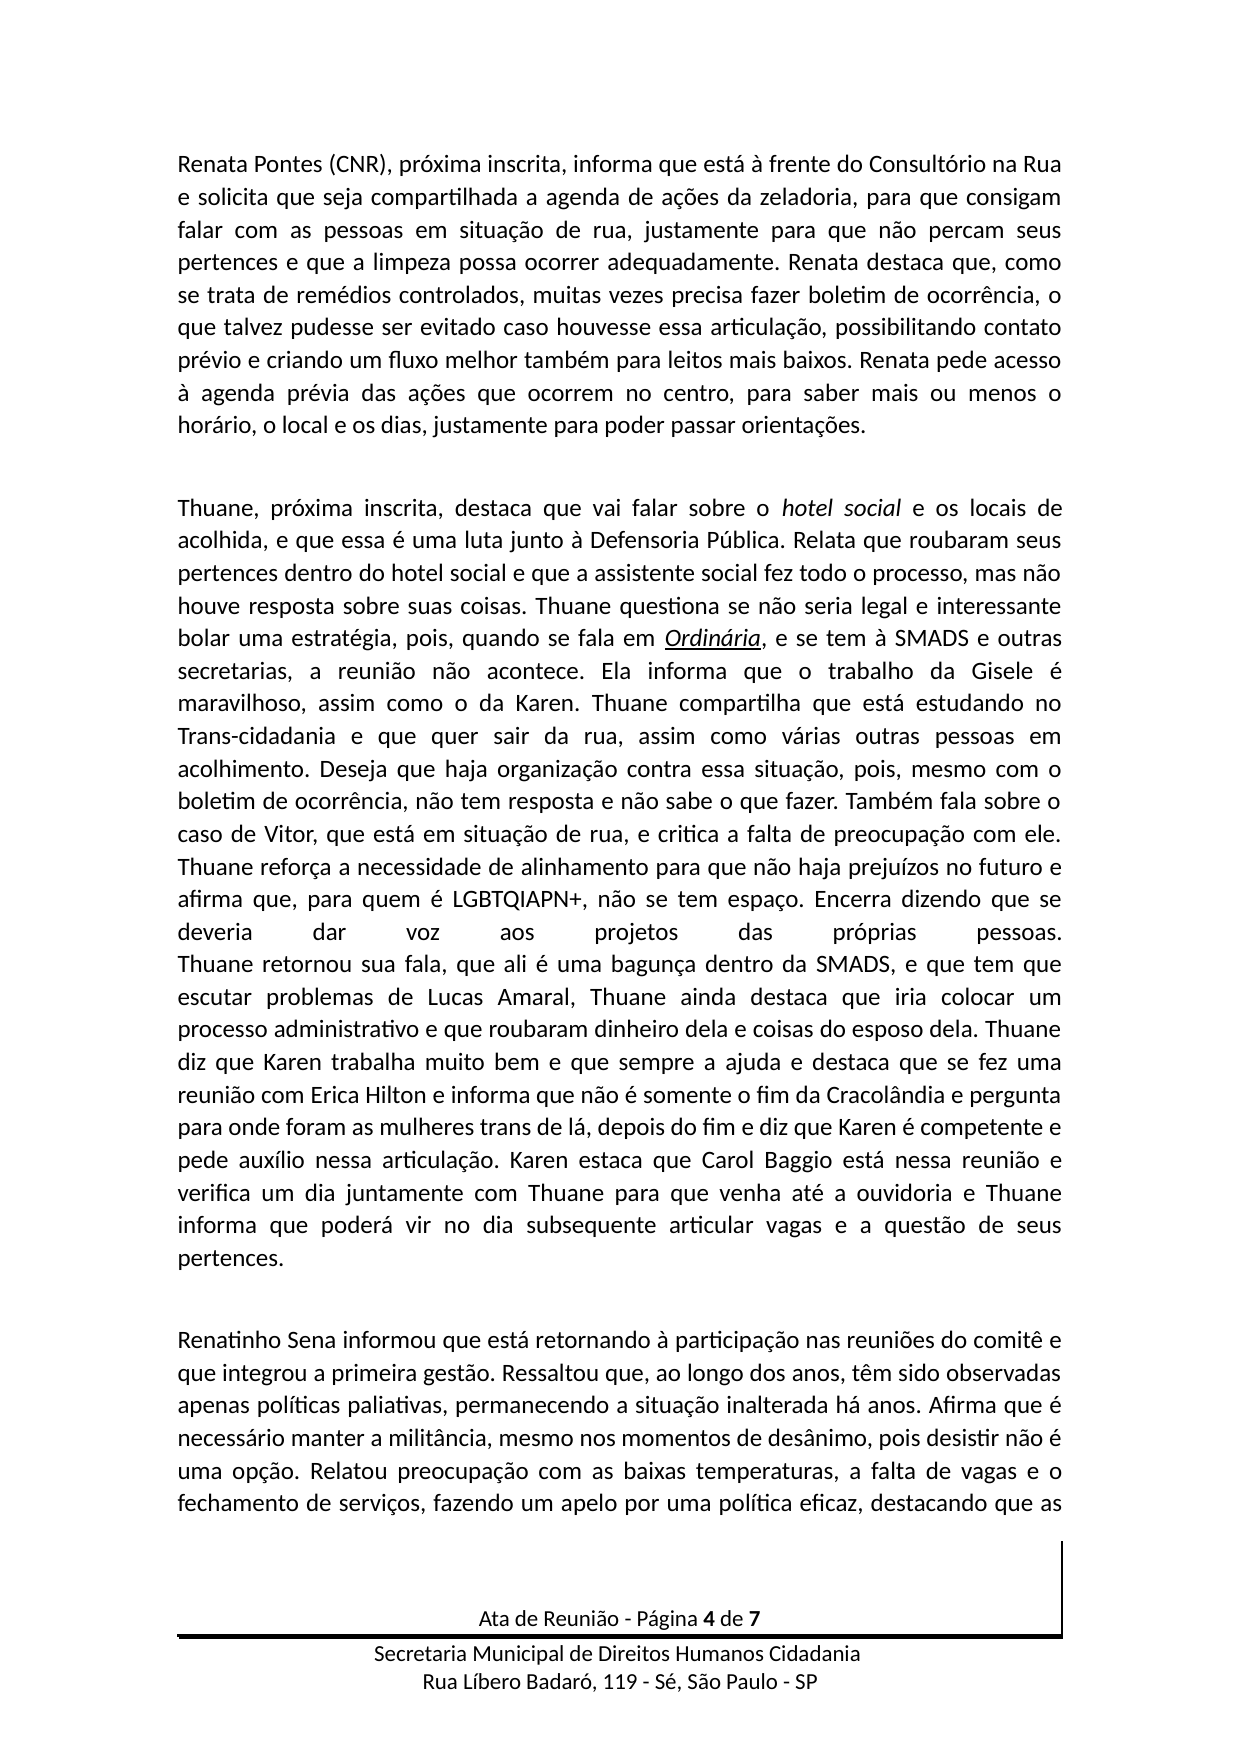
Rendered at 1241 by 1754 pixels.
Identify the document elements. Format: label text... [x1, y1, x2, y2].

text Thuane, próxima inscrita, destaca que vai falar sobre o hotel social e os locais de acolhida, e que essa é uma luta junto à Defensoria Pública. Relata que roubaram seus pertences dentro do hotel social e que a assistente social fez todo o processo, mas não houve resposta sobre suas coisas. Thuane questiona se não seria legal e interessante bolar uma estratégia, pois, quando se fala em Ordinária, e se tem à SMADS e outras secretarias, a reunião não acontece. Ela informa que o trabalho da Gisele é maravilhoso, assim como o da Karen. Thuane compartilha que está estudando no Trans-cidadania e que quer sair da rua, assim como várias outras pessoas em acolhimento. Deseja que haja organização contra essa situação, pois, mesmo com o boletim de ocorrência, não tem resposta e não sabe o que fazer. Também fala sobre o caso de Vitor, que está em situação de rua, e critica a falta de preocupação com ele. Thuane reforça a necessidade de alinhamento para que não haja prejuízos no futuro e afirma que, para quem é LGBTQIAPN+, não se tem espaço. Encerra dizendo que se deveria dar voz aos projetos das próprias pessoas. Thuane retornou sua fala, que ali é uma bagunça dentro da SMADS, e que tem que escutar problemas de Lucas Amaral, Thuane ainda destaca que iria colocar um processo administrativo e que roubaram dinheiro dela e coisas do esposo dela. Thuane diz que Karen trabalha muito bem e que sempre a ajuda e destaca que se fez uma reunião com Erica Hilton e informa que não é somente o fim da Cracolândia e pergunta para onde foram as mulheres trans de lá, depois do fim e diz que Karen é competente e pede auxílio nessa articulação. Karen estaca que Carol Baggio está nessa reunião e verifica um dia juntamente com Thuane para que venha até a ouvidoria e Thuane informa que poderá vir no dia subsequente articular vagas e a questão de seus pertences. [177, 492, 1063, 1272]
text Renatinho Sena informou que está retornando à participação nas reuniões do comitê e que integrou a primeira gestão. Ressaltou que, ao longo dos anos, têm sido observadas apenas políticas paliativas, permanecendo a situação inalterada há anos. Afirma que é necessário manter a militância, mesmo nos momentos de desânimo, pois desistir não é uma opção. Relatou preocupação com as baixas temperaturas, a falta de vagas e o fechamento de serviços, fazendo um apelo por uma política eficaz, destacando que as [177, 1324, 1063, 1518]
text Renata Pontes (CNR), próxima inscrita, informa que está à frente do Consultório na Rua e solicita que seja compartilhada a agenda de ações da zeladoria, para que consigam falar com as pessoas em situação de rua, justamente para que não percam seus pertences e que a limpeza possa ocorrer adequadamente. Renata destaca que, como se trata de remédios controlados, muitas vezes precisa fazer boletim de ocorrência, o que talvez pudesse ser evitado caso houvesse essa articulação, possibilitando contato prévio e criando um fluxo melhor também para leitos mais baixos. Renata pede acesso à agenda prévia das ações que ocorrem no centro, para saber mais ou menos o horário, o local e os dias, justamente para poder passar orientações. [177, 148, 1063, 440]
